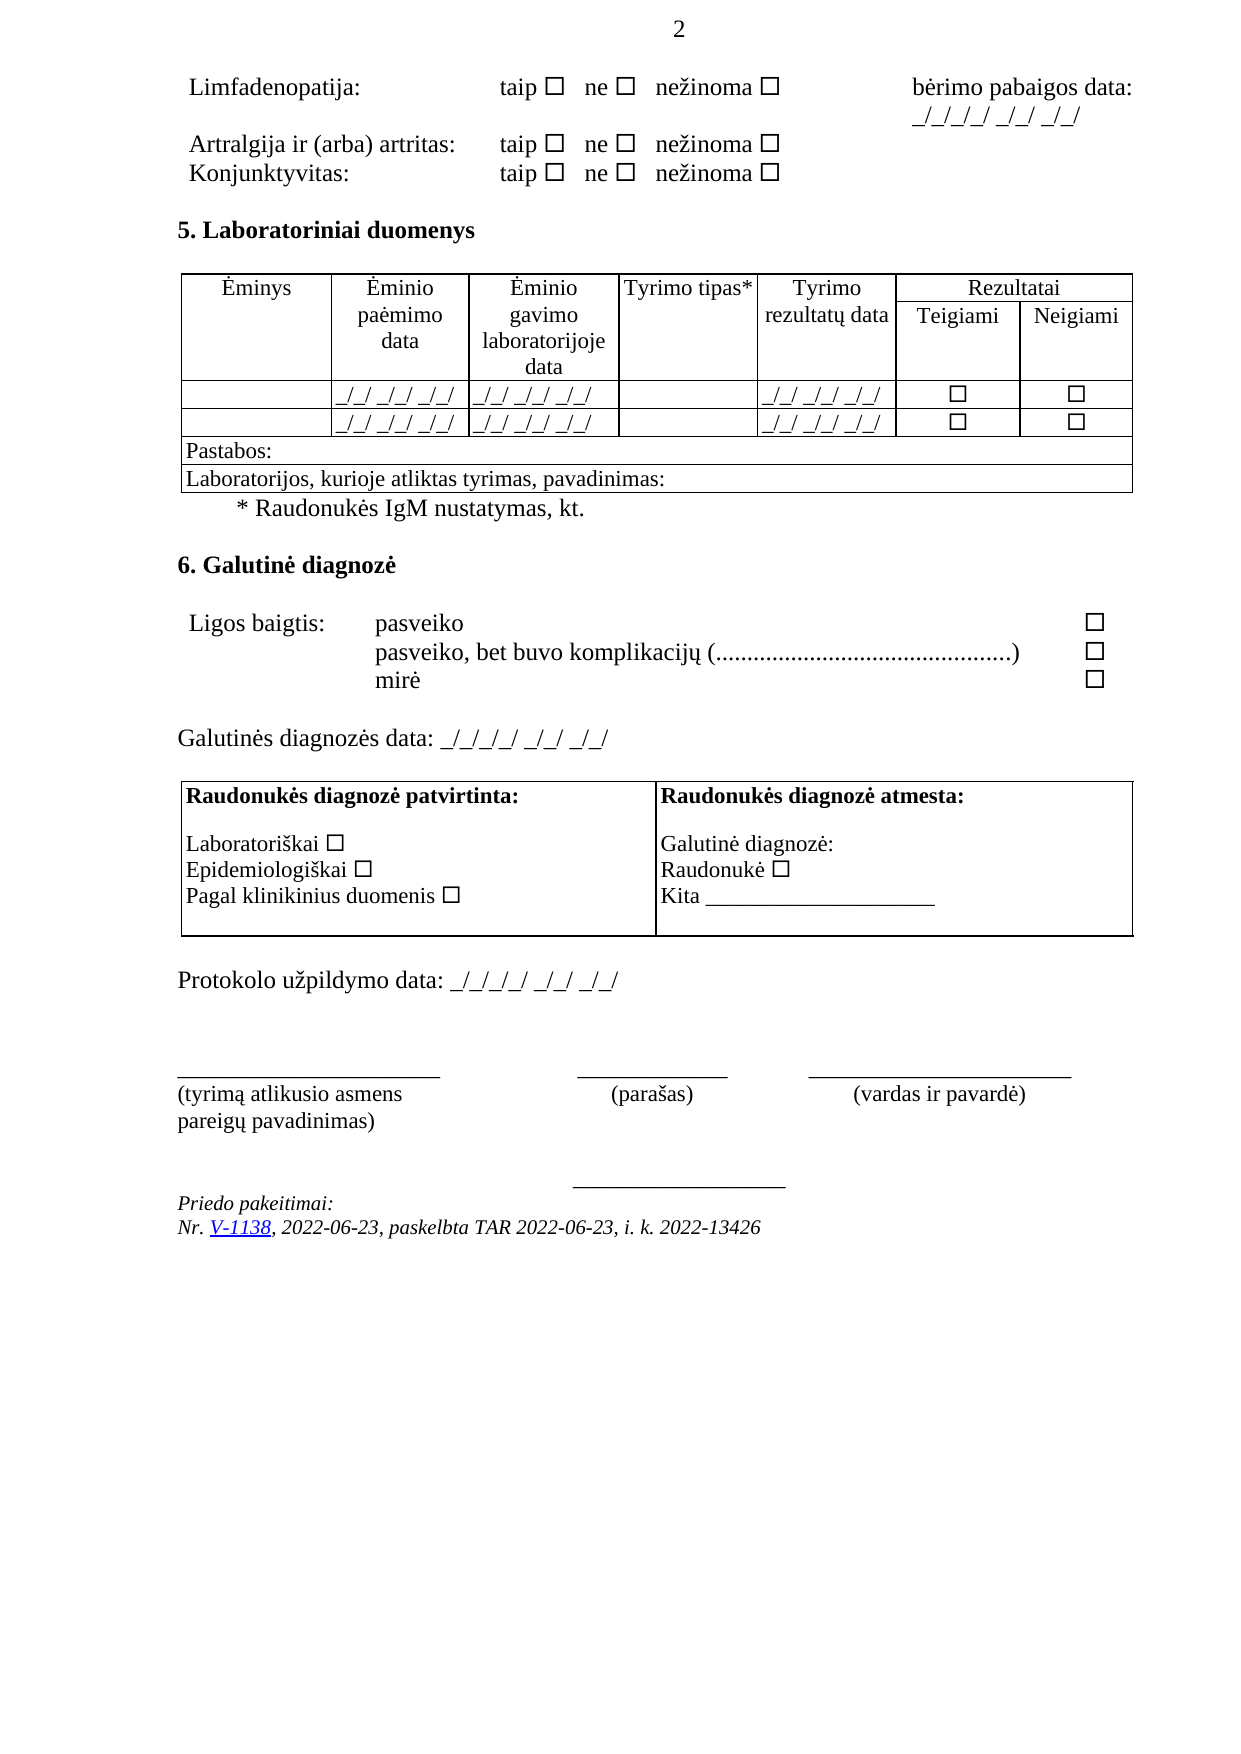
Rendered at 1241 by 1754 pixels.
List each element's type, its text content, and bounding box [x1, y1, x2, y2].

table_cell bėrimo pabaigos data: _/_/_/_/ _/_/ _/_/ [901, 72, 1145, 129]
table_cell Laboratorijos, kurioje atliktas tyrimas, pavadinimas: [182, 465, 1132, 491]
table_header Ėminio gavimo laboratorijoje data [470, 275, 618, 380]
table_cell _/_/ _/_/ _/_/ [758, 381, 895, 408]
table_cell [182, 409, 331, 436]
text (tyrimą atlikusio asmens (parašas) (vardas ir pavardė) [177, 1080, 1181, 1107]
table_cell _/_/ _/_/ _/_/ [332, 381, 468, 408]
text pareigų pavadinimas) [177, 1107, 1181, 1133]
table_cell Teigiami [897, 302, 1019, 380]
table_cell Konjunktyvitas: [177, 158, 488, 187]
table_header Rezultatai [897, 275, 1132, 301]
text Nr. V-1138, 2022-06-23, paskelbta TAR 2022-06-23, i. k. 2022-13426 [177, 1215, 1181, 1239]
table_cell _/_/ _/_/ _/_/ [758, 409, 895, 436]
table_header [] [1051, 608, 1138, 637]
table_cell _/_/ _/_/ _/_/ [470, 409, 618, 436]
table_cell Neigiami [1021, 302, 1132, 380]
table_header Raudonukės diagnozė atmesta: [657, 782, 1132, 830]
table_header Raudonukės diagnozė patvirtinta: [182, 782, 655, 830]
table_cell _/_/ _/_/ _/_/ [470, 381, 618, 408]
table_cell taip [] ne [] nežinoma [] [488, 129, 1145, 158]
table_cell taip [] ne [] nežinoma [] [488, 158, 1145, 187]
text _________________ [177, 1162, 1181, 1191]
text Galutinės diagnozės data: _/_/_/_/ _/_/ _/_/ [177, 723, 1181, 752]
table_cell [] [897, 409, 1019, 436]
table_cell Pastabos: [182, 437, 1132, 463]
table_cell pasveiko, bet buvo komplikacijų ( .) [364, 637, 1051, 666]
table_header pasveiko [364, 608, 1051, 637]
table_header Tyrimo tipas* [620, 275, 757, 380]
table_cell Laboratoriškai [] Epidemiologiškai [] Pagal klinikinius duomenis [] [182, 830, 655, 935]
table_cell [] [1051, 666, 1138, 694]
table_header Ėminys [182, 275, 331, 380]
table_cell taip [] ne [] nežinoma [] [488, 72, 901, 129]
table_cell [] [1021, 409, 1132, 436]
table_header Ligos baigtis: [177, 608, 363, 694]
table_cell [620, 381, 757, 408]
table_cell [620, 409, 757, 436]
table_header Tyrimo rezultatų data [758, 275, 895, 380]
table_cell [182, 381, 331, 408]
table_cell [] [1051, 637, 1138, 666]
table_cell Limfadenopatija: [177, 72, 488, 129]
text 5. Laboratoriniai duomenys [177, 215, 1181, 244]
text Priedo pakeitimai: [177, 1191, 1181, 1215]
text Protokolo užpildymo data: _/_/_/_/ _/_/ _/_/ [177, 965, 1181, 994]
table_cell _/_/ _/_/ _/_/ [332, 409, 468, 436]
table_cell mirė [364, 666, 1051, 694]
text 6. Galutinė diagnozė [177, 551, 1181, 579]
text * Raudonukės IgM nustatymas, kt. [177, 493, 1181, 522]
table_header Ėminio paėmimo data [332, 275, 468, 380]
table_cell [] [1021, 381, 1132, 408]
text _____________________ ____________ _____________________ [177, 1052, 1181, 1080]
table_cell [] [897, 381, 1019, 408]
table_cell Galutinė diagnozė: Raudonukė [] Kita ____________________ [657, 830, 1132, 935]
table_cell Artralgija ir (arba) artritas: [177, 129, 488, 158]
